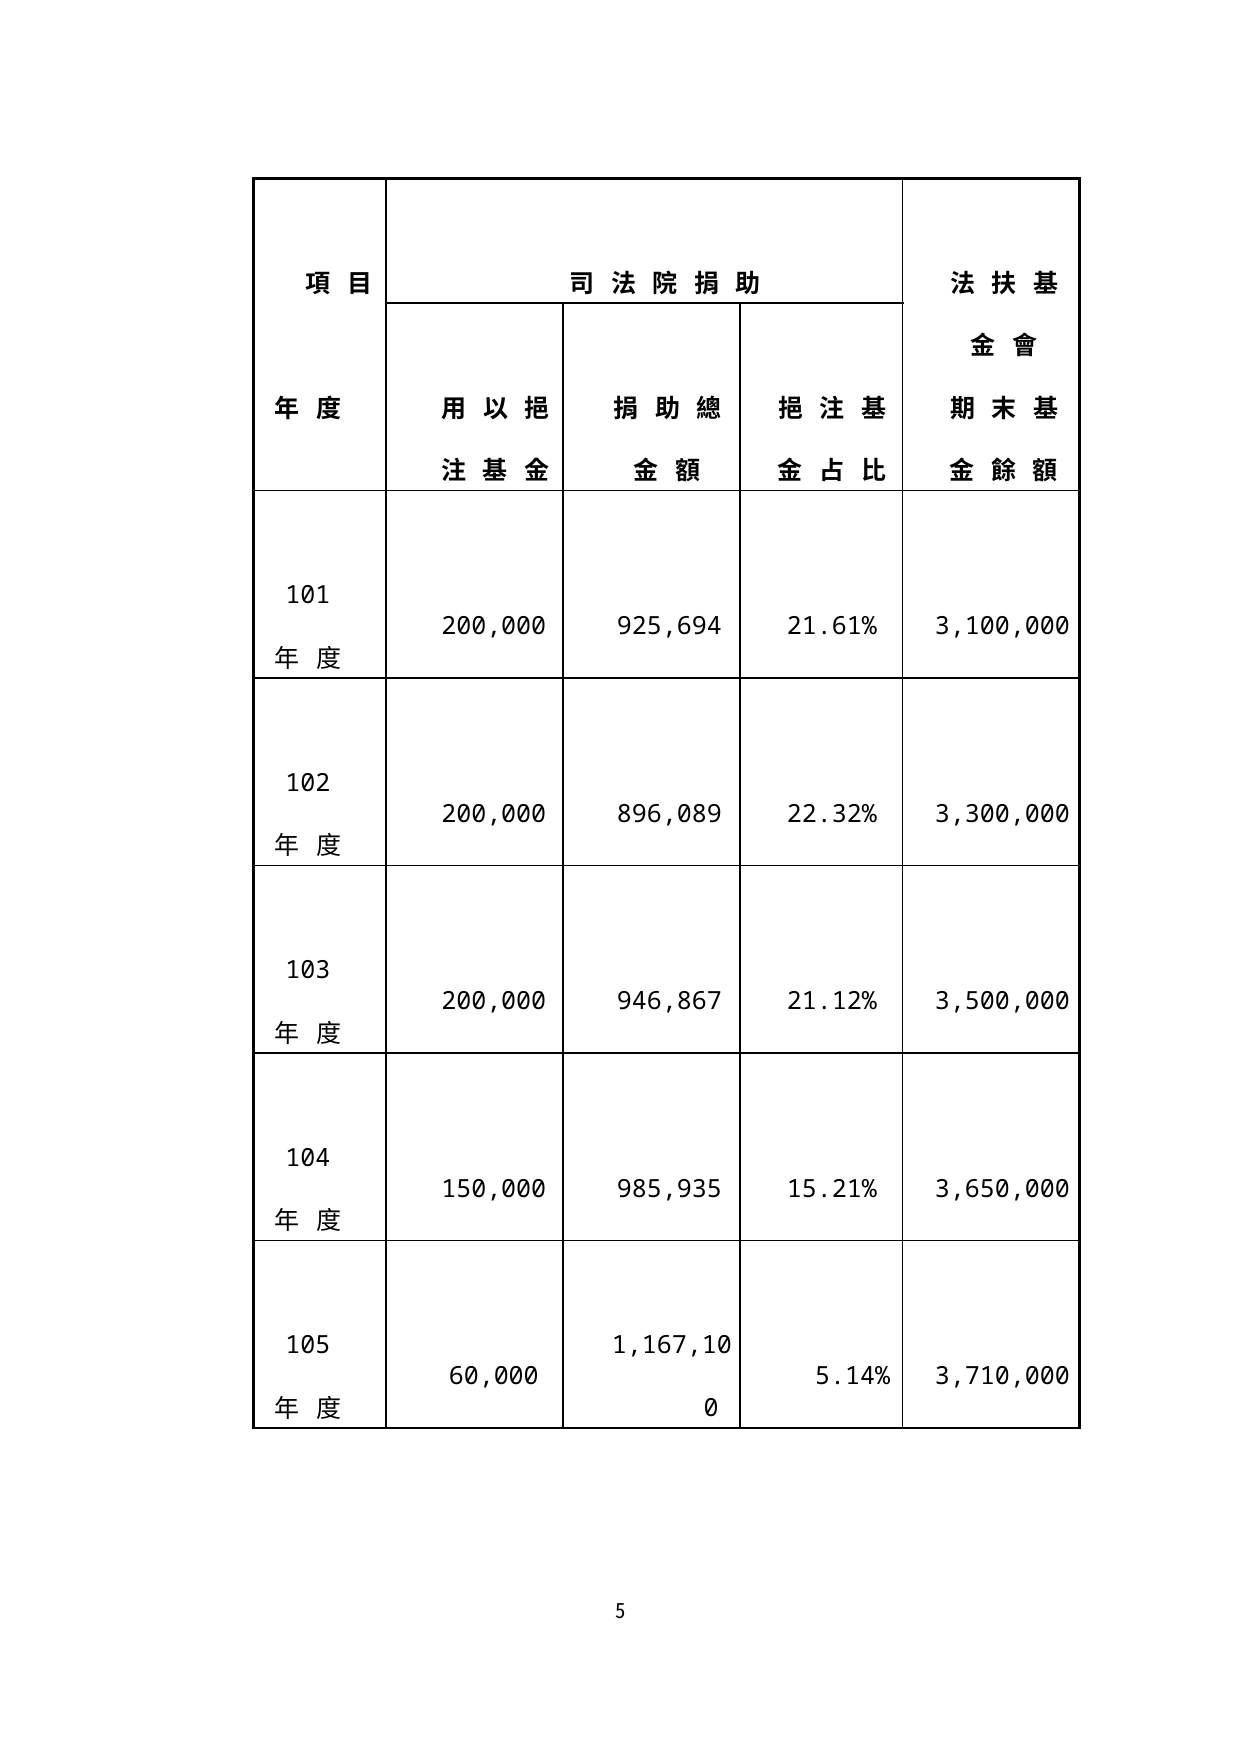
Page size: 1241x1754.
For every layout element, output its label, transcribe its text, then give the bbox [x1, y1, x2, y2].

table_cell 946,867 [564, 866, 739, 1052]
table_cell 925,694 [564, 491, 739, 677]
table_cell 60,000 [387, 1241, 562, 1427]
table_cell 21.12% [741, 866, 902, 1052]
table_cell 104年度 [255, 1054, 385, 1240]
table_cell 200,000 [387, 866, 562, 1052]
table_header 項目 年度 [255, 180, 385, 490]
table_cell 985,935 [564, 1054, 739, 1240]
table_cell 896,089 [564, 679, 739, 865]
table_cell 5.14% [741, 1241, 902, 1427]
table_cell 22.32% [741, 679, 902, 865]
table_cell 105年度 [255, 1241, 385, 1427]
table_cell 15.21% [741, 1054, 902, 1240]
table_header 法扶基金會 期末基金餘額 [903, 180, 1078, 490]
table_cell 用以挹注基金 [387, 304, 562, 490]
table_cell 3,100,000 [903, 491, 1078, 677]
table_cell 3,710,000 [903, 1241, 1078, 1427]
table_cell 102年度 [255, 679, 385, 865]
table_cell 3,300,000 [903, 679, 1078, 865]
table_cell 挹注基金占比 [741, 304, 902, 490]
table_cell 150,000 [387, 1054, 562, 1240]
table_cell 捐助總金額 [564, 304, 739, 490]
table_cell 1,167,100 [564, 1241, 739, 1427]
table_cell 3,650,000 [903, 1054, 1078, 1240]
table_cell 101年度 [255, 491, 385, 677]
table_header 司法院捐助 [387, 180, 902, 302]
table_cell 3,500,000 [903, 866, 1078, 1052]
table_cell 200,000 [387, 679, 562, 865]
table_cell 21.61% [741, 491, 902, 677]
table_cell 103年度 [255, 866, 385, 1052]
table_cell 200,000 [387, 491, 562, 677]
